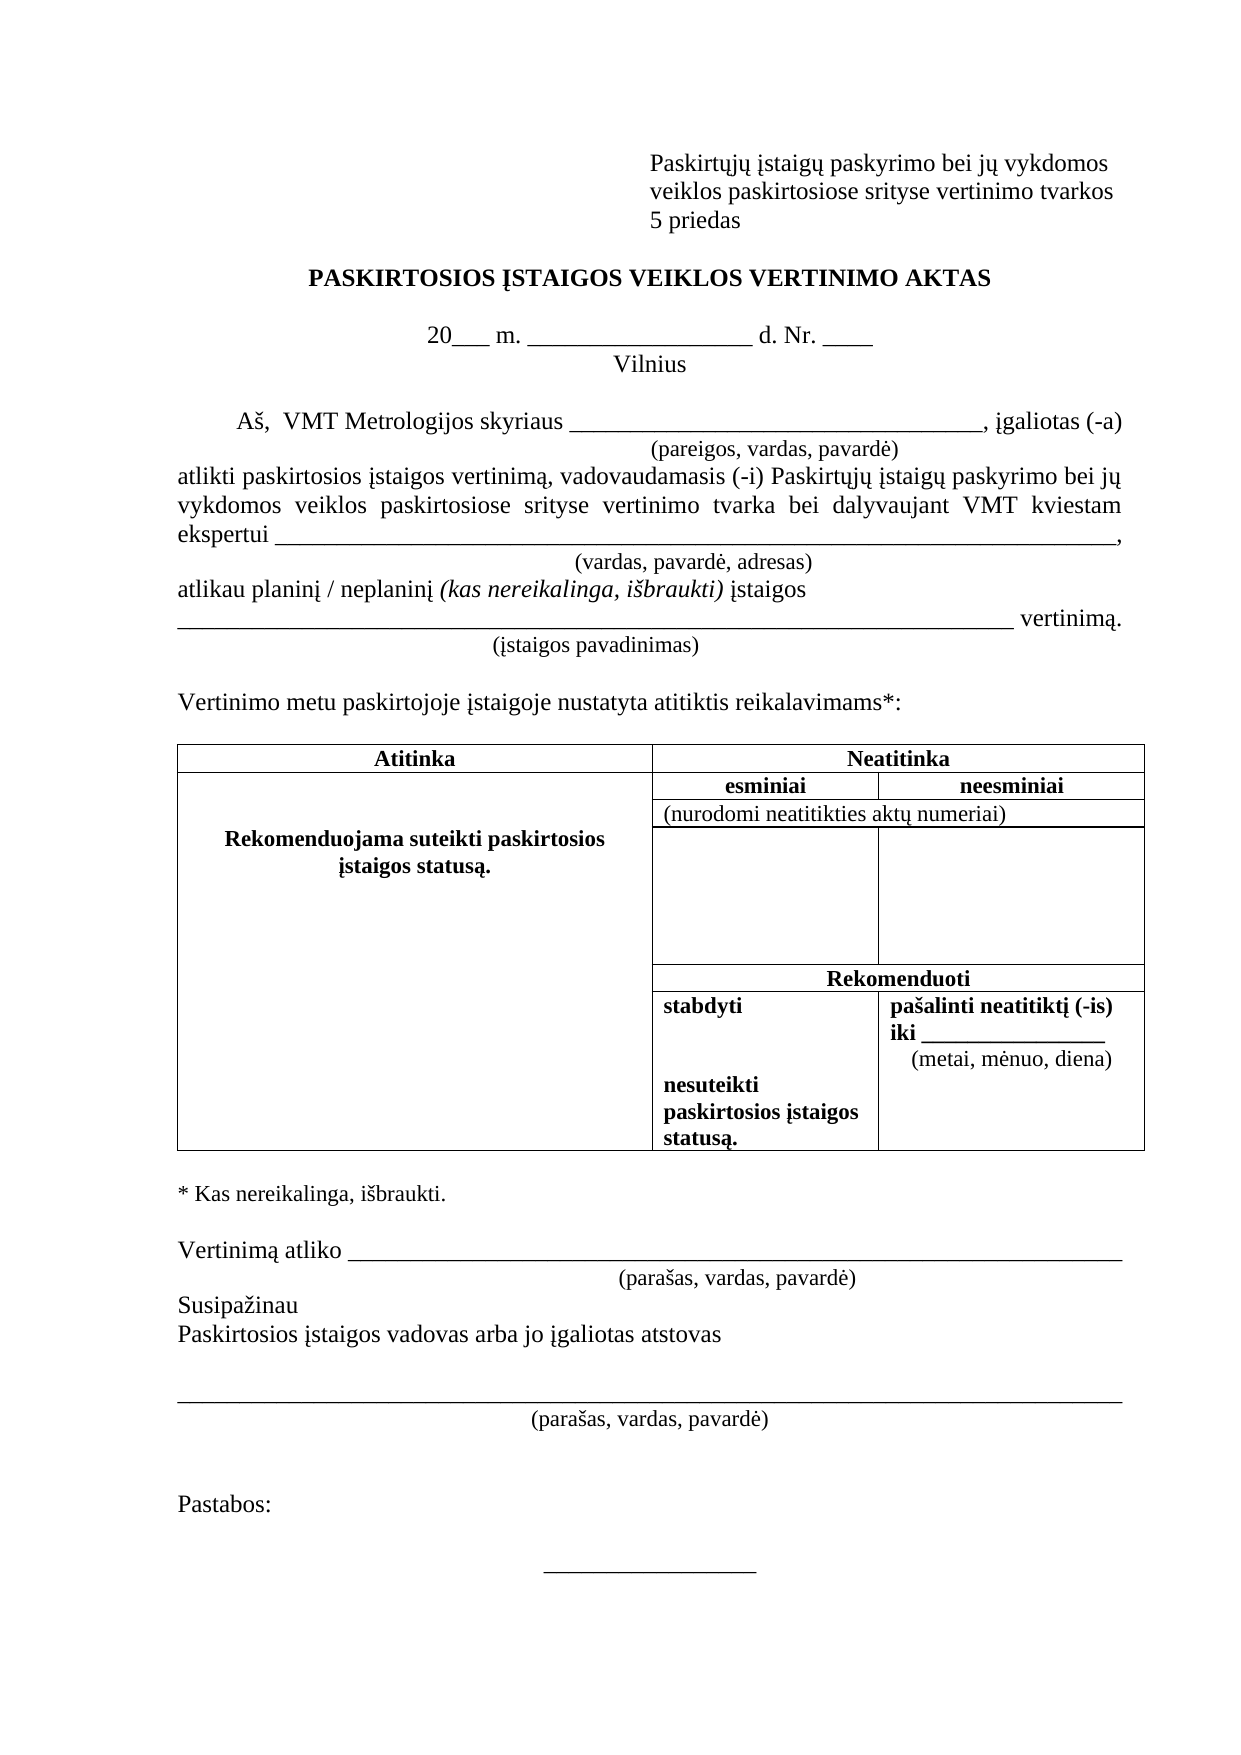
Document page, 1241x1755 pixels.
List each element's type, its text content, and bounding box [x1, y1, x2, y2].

text Vertinimo metu paskirtojoje įstaigoje nustatyta atitiktis reikalavimams*: [177, 687, 1122, 715]
text _ [177, 1377, 1122, 1402]
text Paskirtosios įstaigos vadovas arba jo įgaliotas atstovas [177, 1319, 1122, 1348]
table_header Atitinka [178, 745, 652, 772]
table_cell [653, 828, 878, 964]
text Aš, VMT Metrologijos skyriaus , įgaliotas (-a) [177, 406, 1122, 435]
text veiklos paskirtosiose srityse vertinimo tvarkos [649, 176, 1122, 205]
table_cell (nurodomi neatitikties aktų numeriai) [653, 800, 1144, 826]
table_cell esminiai [653, 773, 878, 799]
text Susipažinau [177, 1290, 1122, 1319]
table_header Neatitinka [653, 745, 1144, 772]
table_cell Rekomenduojama suteikti paskirtosios įstaigos statusą. [178, 773, 652, 1150]
text (parašas, vardas, pavardė) [177, 1405, 1122, 1432]
text _________________ [177, 1547, 1122, 1576]
text atlikti paskirtosios įstaigos vertinimą, vadovaudamasis (-i) Paskirtųjų įstaigų paskyrimo bei jų vykdomos veiklos paskirtosiose srityse vertinimo tvarka bei dalyvaujant VMT kviestam ekspertui , [177, 461, 1122, 548]
text Vertinimą atliko [177, 1235, 1122, 1264]
table_cell neesminiai [879, 773, 1144, 799]
text 20___ m. __________________ d. Nr. ____ [177, 320, 1122, 349]
text (įstaigos pavadinimas) [177, 632, 1015, 658]
text Paskirtųjų įstaigų paskyrimo bei jų vykdomos [649, 148, 1122, 176]
table_cell stabdyti nesuteikti paskirtosios įstaigos statusą. [653, 992, 878, 1150]
text 5 priedas [649, 205, 1122, 234]
text Pastabos: [177, 1489, 1122, 1518]
text atlikau planinį / neplaninį (kas nereikalinga, išbraukti) įstaigos [177, 574, 1122, 603]
text (parašas, vardas, pavardė) [352, 1264, 1122, 1290]
text (vardas, pavardė, adresas) [265, 548, 1122, 574]
text Vilnius [177, 349, 1122, 378]
table_cell [879, 828, 1144, 964]
text * Kas nereikalinga, išbraukti. [177, 1180, 1122, 1207]
text _ vertinimą. [177, 603, 1122, 632]
text (pareigos, vardas, pavardė) [427, 435, 1122, 461]
text PASKIRTOSIOS ĮSTAIGOS VEIKLOS VERTINIMO AKTAS [177, 263, 1122, 291]
table_cell pašalinti neatitiktį (-is) iki ________________ (metai, mėnuo, diena) [879, 992, 1144, 1150]
table_cell Rekomenduoti [653, 965, 1144, 991]
